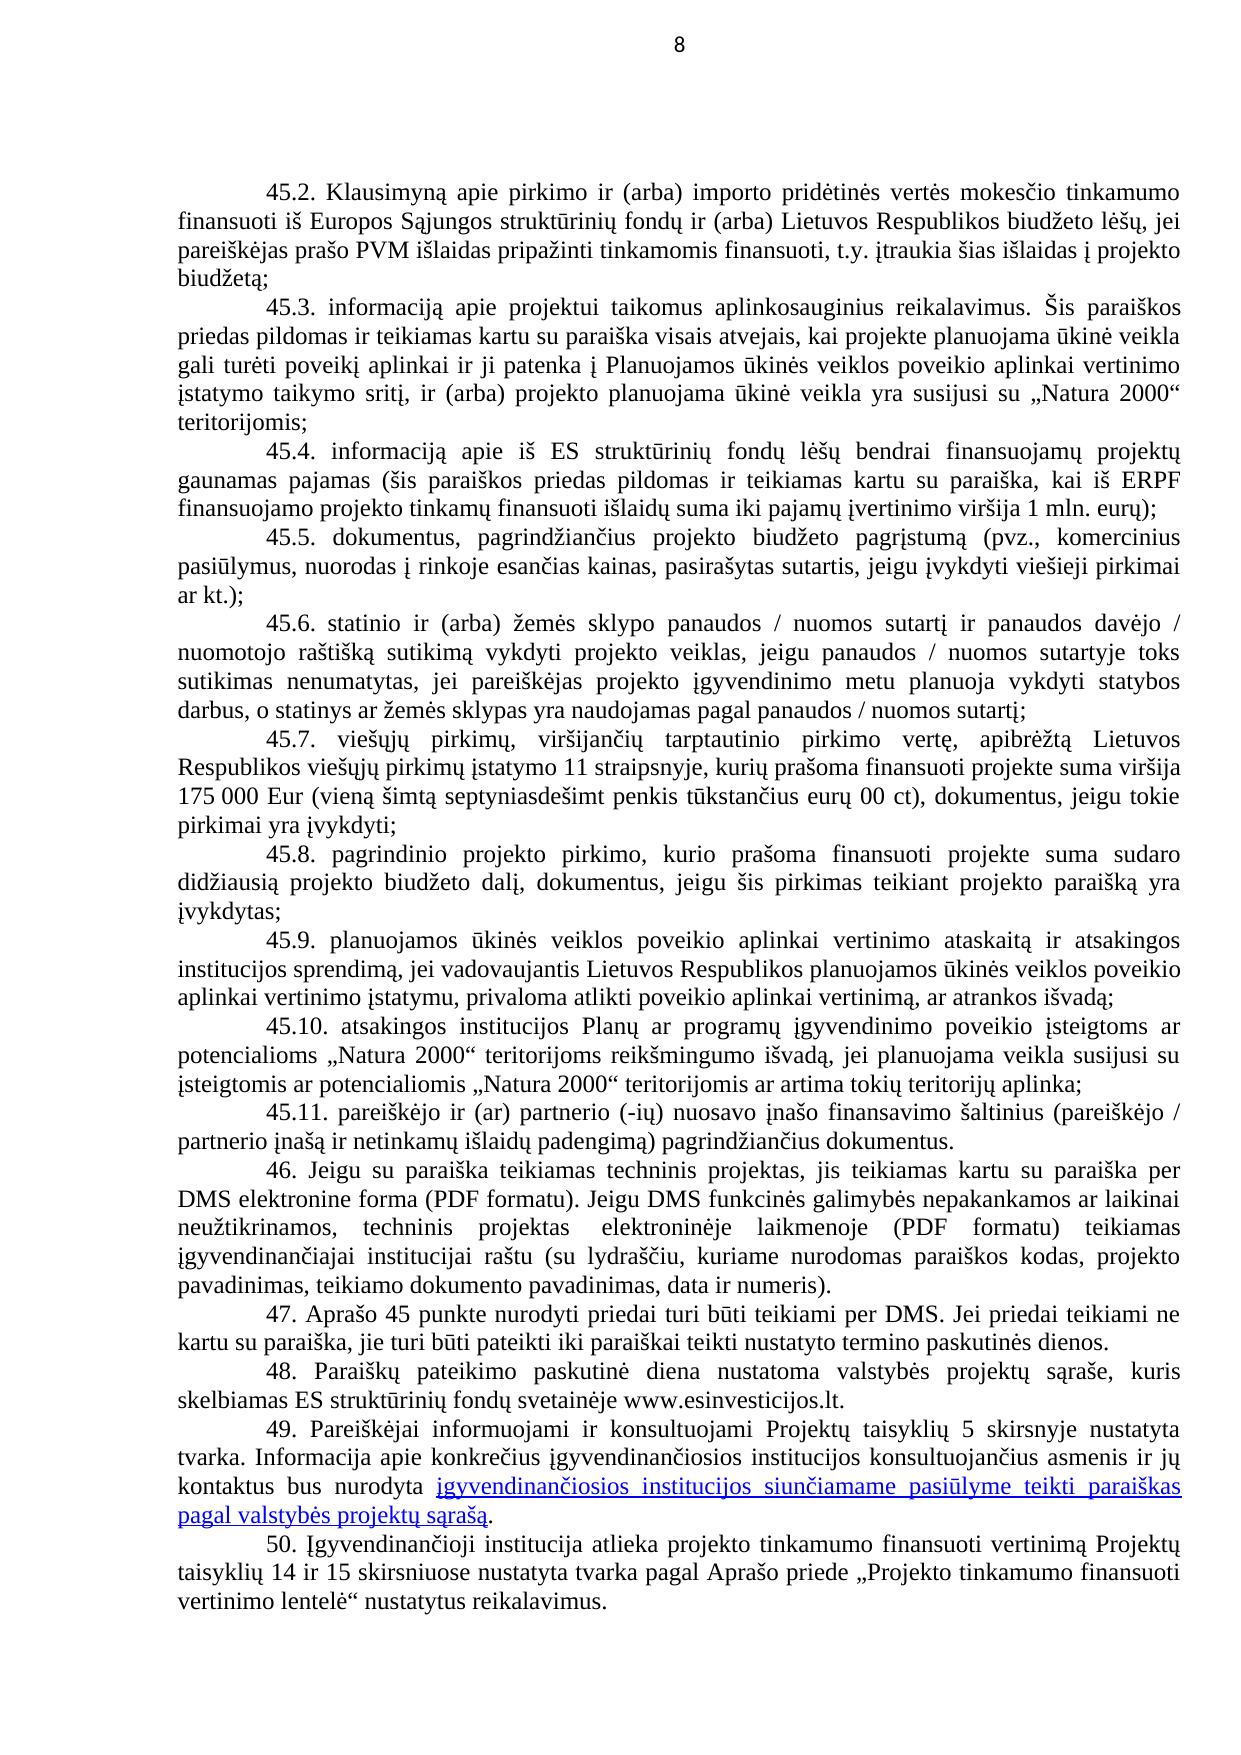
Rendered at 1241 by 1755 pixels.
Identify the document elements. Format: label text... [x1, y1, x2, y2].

text 45.7. viešųjų pirkimų, viršijančių tarptautinio pirkimo vertę, apibrėžtą Lietuvos Respublikos viešųjų pirkimų įstatymo 11 straipsnyje, kurių prašoma finansuoti projekte suma viršija 175 000 Eur (vieną šimtą septyniasdešimt penkis tūkstančius eurų 00 ct), dokumentus, jeigu tokie pirkimai yra įvykdyti; [177, 724, 1181, 839]
text 45.4. informaciją apie iš ES struktūrinių fondų lėšų bendrai finansuojamų projektų gaunamas pajamas (šis paraiškos priedas pildomas ir teikiamas kartu su paraiška, kai iš ERPF finansuojamo projekto tinkamų finansuoti išlaidų suma iki pajamų įvertinimo viršija 1 mln. eurų); [177, 436, 1181, 522]
text 48. Paraiškų pateikimo paskutinė diena nustatoma valstybės projektų sąraše, kuris skelbiamas ES struktūrinių fondų svetainėje www.esinvesticijos.lt. [177, 1356, 1181, 1414]
text 45.2. Klausimyną apie pirkimo ir (arba) importo pridėtinės vertės mokesčio tinkamumo finansuoti iš Europos Sąjungos struktūrinių fondų ir (arba) Lietuvos Respublikos biudžeto lėšų, jei pareiškėjas prašo PVM išlaidas pripažinti tinkamomis finansuoti, t.y. įtraukia šias išlaidas į projekto biudžetą; [177, 177, 1181, 292]
text 46. Jeigu su paraiška teikiamas techninis projektas, jis teikiamas kartu su paraiška per DMS elektronine forma (PDF formatu). Jeigu DMS funkcinės galimybės nepakankamos ar laikinai neužtikrinamos, techninis projektas elektroninėje laikmenoje (PDF formatu) teikiamas įgyvendinančiajai institucijai raštu (su lydraščiu, kuriame nurodomas paraiškos kodas, projekto pavadinimas, teikiamo dokumento pavadinimas, data ir numeris). [177, 1155, 1181, 1299]
text 49. Pareiškėjai informuojami ir konsultuojami Projektų taisyklių 5 skirsnyje nustatyta tvarka. Informacija apie konkrečius įgyvendinančiosios institucijos konsultuojančius asmenis ir jų kontaktus bus nurodyta įgyvendinančiosios institucijos siunčiamame pasiūlyme teikti paraiškas pagal valstybės projektų sąrašą. [177, 1414, 1181, 1529]
text 45.9. planuojamos ūkinės veiklos poveikio aplinkai vertinimo ataskaitą ir atsakingos institucijos sprendimą, jei vadovaujantis Lietuvos Respublikos planuojamos ūkinės veiklos poveikio aplinkai vertinimo įstatymu, privaloma atlikti poveikio aplinkai vertinimą, ar atrankos išvadą; [177, 925, 1181, 1011]
text 50. Įgyvendinančioji institucija atlieka projekto tinkamumo finansuoti vertinimą Projektų taisyklių 14 ir 15 skirsniuose nustatyta tvarka pagal Aprašo priede „Projekto tinkamumo finansuoti vertinimo lentelė“ nustatytus reikalavimus. [177, 1529, 1181, 1615]
text 45.10. atsakingos institucijos Planų ar programų įgyvendinimo poveikio įsteigtoms ar potencialioms „Natura 2000“ teritorijoms reikšmingumo išvadą, jei planuojama veikla susijusi su įsteigtomis ar potencialiomis „Natura 2000“ teritorijomis ar artima tokių teritorijų aplinka; [177, 1011, 1181, 1097]
text 47. Aprašo 45 punkte nurodyti priedai turi būti teikiami per DMS. Jei priedai teikiami ne kartu su paraiška, jie turi būti pateikti iki paraiškai teikti nustatyto termino paskutinės dienos. [177, 1299, 1181, 1356]
text 45.5. dokumentus, pagrindžiančius projekto biudžeto pagrįstumą (pvz., komercinius pasiūlymus, nuorodas į rinkoje esančias kainas, pasirašytas sutartis, jeigu įvykdyti viešieji pirkimai ar kt.); [177, 522, 1181, 608]
text 45.3. informaciją apie projektui taikomus aplinkosauginius reikalavimus. Šis paraiškos priedas pildomas ir teikiamas kartu su paraiška visais atvejais, kai projekte planuojama ūkinė veikla gali turėti poveikį aplinkai ir ji patenka į Planuojamos ūkinės veiklos poveikio aplinkai vertinimo įstatymo taikymo sritį, ir (arba) projekto planuojama ūkinė veikla yra susijusi su „Natura 2000“ teritorijomis; [177, 292, 1181, 436]
text 45.8. pagrindinio projekto pirkimo, kurio prašoma finansuoti projekte suma sudaro didžiausią projekto biudžeto dalį, dokumentus, jeigu šis pirkimas teikiant projekto paraišką yra įvykdytas; [177, 839, 1181, 925]
text 45.6. statinio ir (arba) žemės sklypo panaudos / nuomos sutartį ir panaudos davėjo / nuomotojo raštišką sutikimą vykdyti projekto veiklas, jeigu panaudos / nuomos sutartyje toks sutikimas nenumatytas, jei pareiškėjas projekto įgyvendinimo metu planuoja vykdyti statybos darbus, o statinys ar žemės sklypas yra naudojamas pagal panaudos / nuomos sutartį; [177, 608, 1181, 724]
text 45.11. pareiškėjo ir (ar) partnerio (-ių) nuosavo įnašo finansavimo šaltinius (pareiškėjo / partnerio įnašą ir netinkamų išlaidų padengimą) pagrindžiančius dokumentus. [177, 1097, 1181, 1155]
